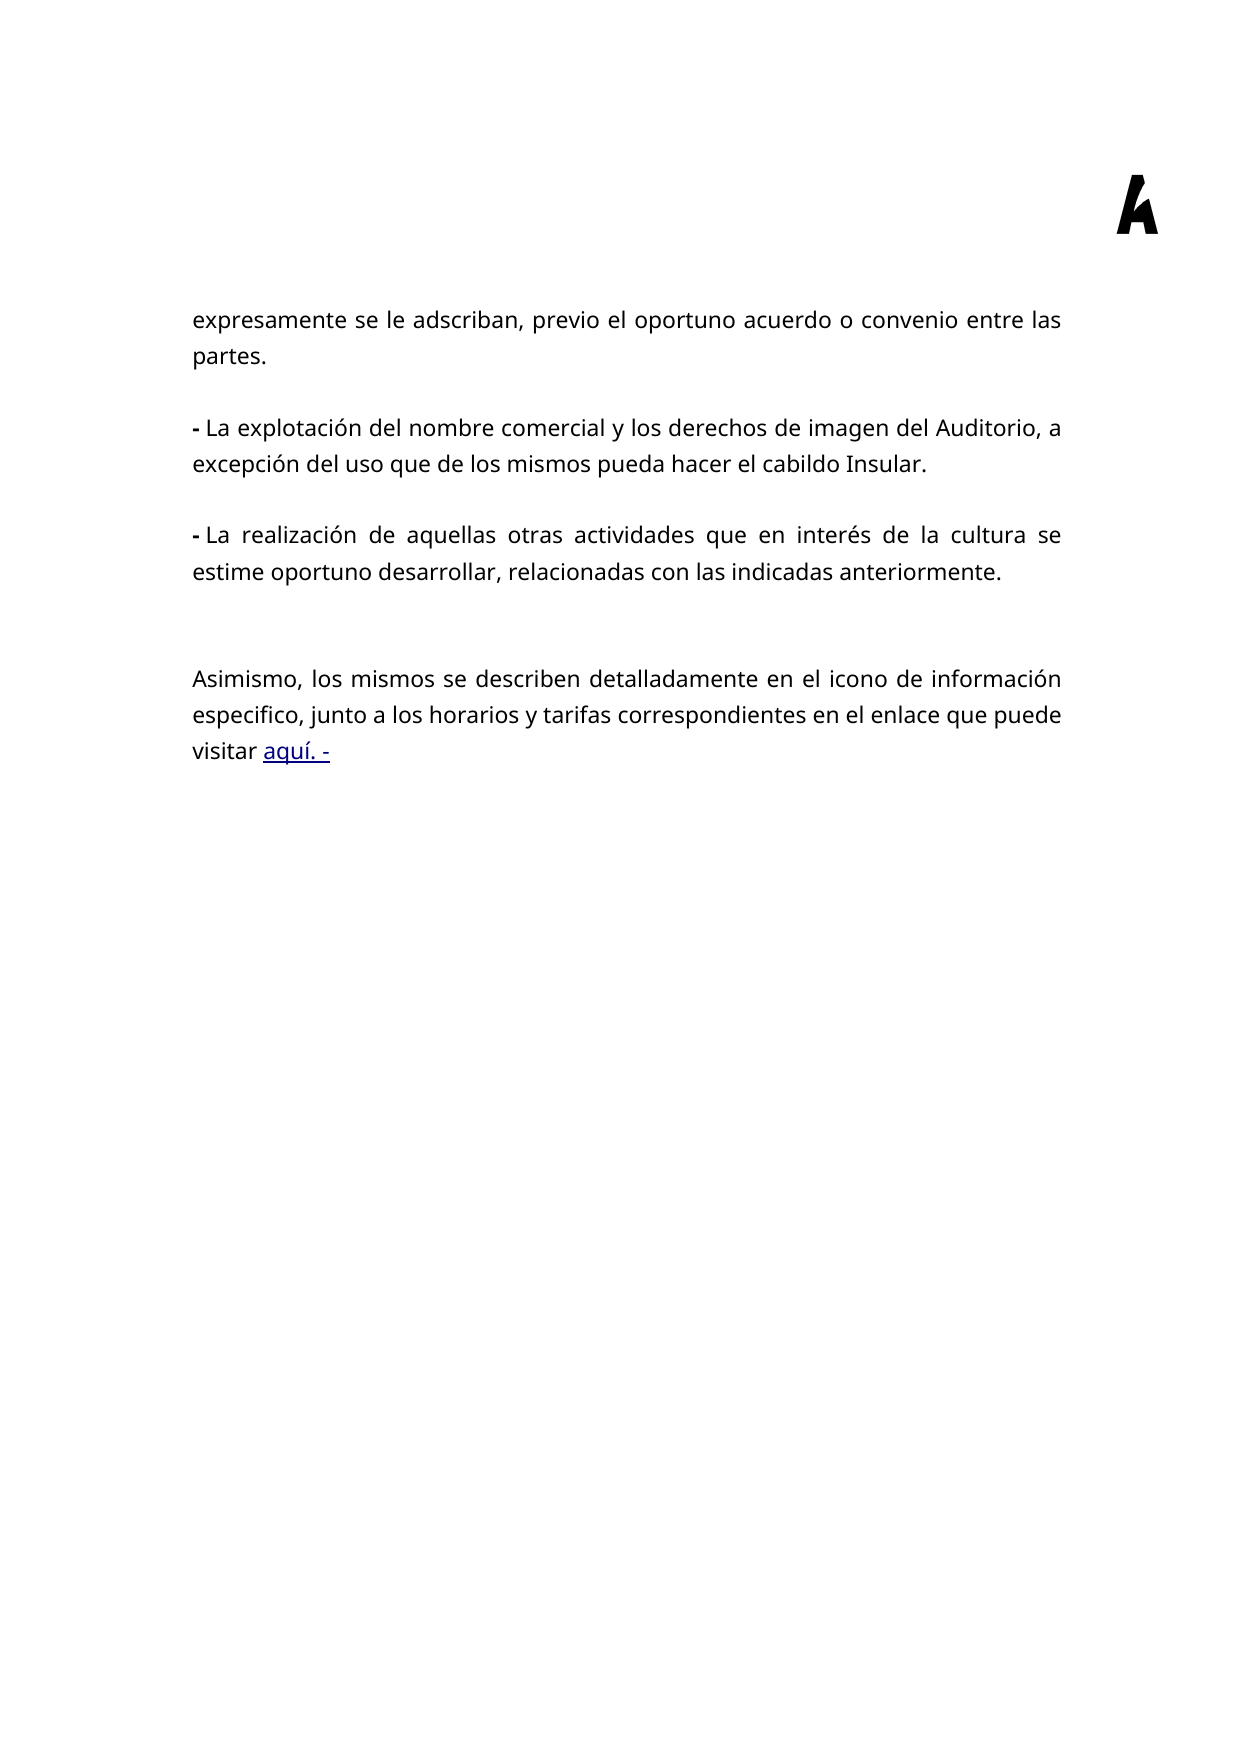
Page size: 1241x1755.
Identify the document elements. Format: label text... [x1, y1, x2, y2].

text Asimismo, los mismos se describen detalladamente en el icono de información especifico, junto a los horarios y tarifas correspondientes en el enlace que puede visitar aquí. - [192, 663, 1063, 766]
text expresamente se le adscriban, previo el oportuno acuerdo o convenio entre las partes. [192, 304, 1063, 371]
text - La explotación del nombre comercial y los derechos de imagen del Auditorio, a excepción del uso que de los mismos pueda hacer el cabildo Insular. [192, 376, 1063, 479]
text - La realización de aquellas otras actividades que en interés de la cultura se estime oportuno desarrollar, relacionadas con las indicadas anteriormente. [192, 483, 1063, 587]
